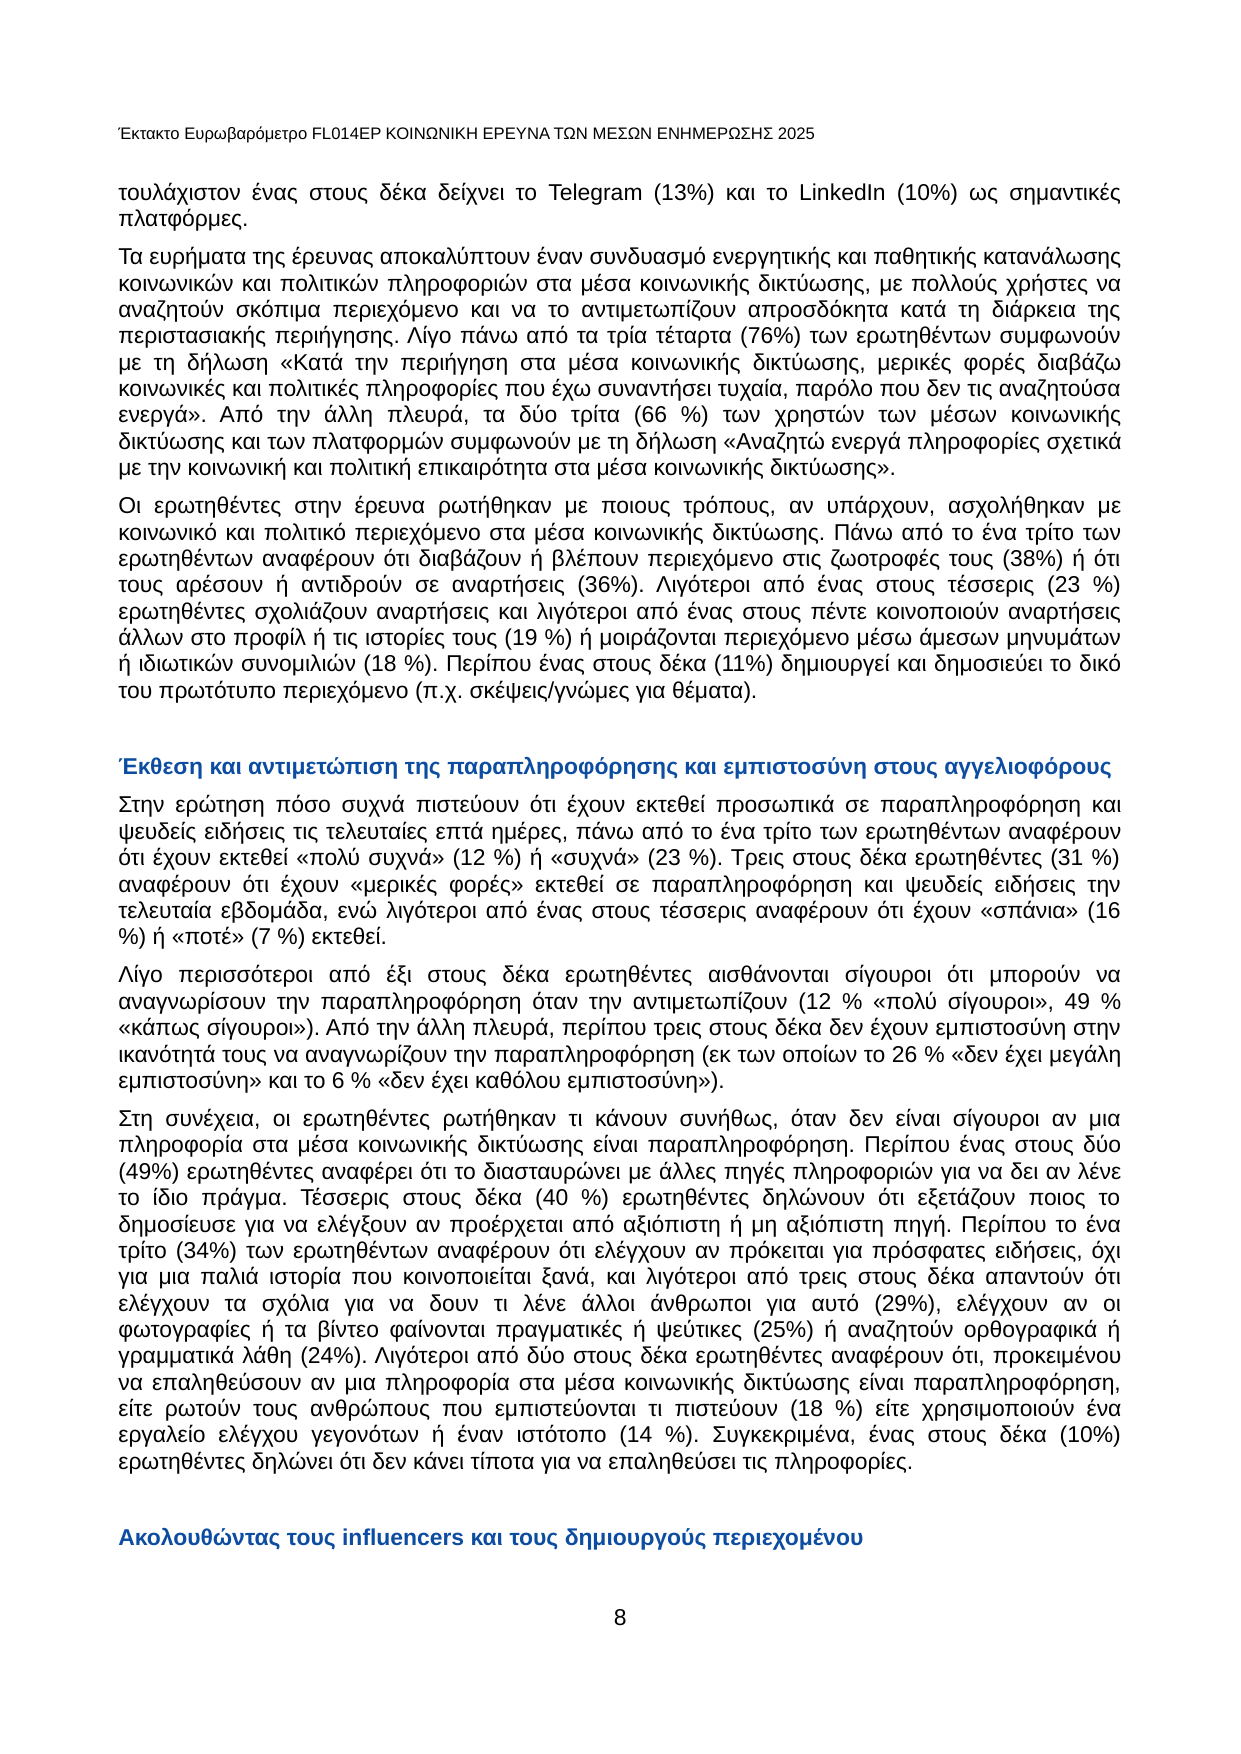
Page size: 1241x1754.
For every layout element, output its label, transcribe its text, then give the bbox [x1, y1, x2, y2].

text τουλάχιστον ένας στους δέκα δείχνει το Telegram (13%) και το LinkedIn (10%) ως σημαντικές πλατφόρμες. [118, 179, 1122, 231]
text Στη συνέχεια, οι ερωτηθέντες ρωτήθηκαν τι κάνουν συνήθως, όταν δεν είναι σίγουροι αν μια πληροφορία στα μέσα κοινωνικής δικτύωσης είναι παραπληροφόρηση. Περίπου ένας στους δύο (49%) ερωτηθέντες αναφέρει ότι το διασταυρώνει με άλλες πηγές πληροφοριών για να δει αν λένε το ίδιο πράγμα. Τέσσερις στους δέκα (40 %) ερωτηθέντες δηλώνουν ότι εξετάζουν ποιος το δημοσίευσε για να ελέγξουν αν προέρχεται από αξιόπιστη ή μη αξιόπιστη πηγή. Περίπου το ένα τρίτο (34%) των ερωτηθέντων αναφέρουν ότι ελέγχουν αν πρόκειται για πρόσφατες ειδήσεις, όχι για μια παλιά ιστορία που κοινοποιείται ξανά, και λιγότεροι από τρεις στους δέκα απαντούν ότι ελέγχουν τα σχόλια για να δουν τι λένε άλλοι άνθρωποι για αυτό (29%), ελέγχουν αν οι φωτογραφίες ή τα βίντεο φαίνονται πραγματικές ή ψεύτικες (25%) ή αναζητούν ορθογραφικά ή γραμματικά λάθη (24%). Λιγότεροι από δύο στους δέκα ερωτηθέντες αναφέρουν ότι, προκειμένου να επαληθεύσουν αν μια πληροφορία στα μέσα κοινωνικής δικτύωσης είναι παραπληροφόρηση, είτε ρωτούν τους ανθρώπους που εμπιστεύονται τι πιστεύουν (18 %) είτε χρησιμοποιούν ένα εργαλείο ελέγχου γεγονότων ή έναν ιστότοπο (14 %). Συγκεκριμένα, ένας στους δέκα (10%) ερωτηθέντες δηλώνει ότι δεν κάνει τίποτα για να επαληθεύσει τις πληροφορίες. [118, 1105, 1122, 1474]
text Τα ευρήματα της έρευνας αποκαλύπτουν έναν συνδυασμό ενεργητικής και παθητικής κατανάλωσης κοινωνικών και πολιτικών πληροφοριών στα μέσα κοινωνικής δικτύωσης, με πολλούς χρήστες να αναζητούν σκόπιμα περιεχόμενο και να το αντιμετωπίζουν απροσδόκητα κατά τη διάρκεια της περιστασιακής περιήγησης. Λίγο πάνω από τα τρία τέταρτα (76%) των ερωτηθέντων συμφωνούν με τη δήλωση «Κατά την περιήγηση στα μέσα κοινωνικής δικτύωσης, μερικές φορές διαβάζω κοινωνικές και πολιτικές πληροφορίες που έχω συναντήσει τυχαία, παρόλο που δεν τις αναζητούσα ενεργά». Από την άλλη πλευρά, τα δύο τρίτα (66 %) των χρηστών των μέσων κοινωνικής δικτύωσης και των πλατφορμών συμφωνούν με τη δήλωση «Αναζητώ ενεργά πληροφορίες σχετικά με την κοινωνική και πολιτική επικαιρότητα στα μέσα κοινωνικής δικτύωσης». [118, 243, 1122, 480]
text Οι ερωτηθέντες στην έρευνα ρωτήθηκαν με ποιους τρόπους, αν υπάρχουν, ασχολήθηκαν με κοινωνικό και πολιτικό περιεχόμενο στα μέσα κοινωνικής δικτύωσης. Πάνω από το ένα τρίτο των ερωτηθέντων αναφέρουν ότι διαβάζουν ή βλέπουν περιεχόμενο στις ζωοτροφές τους (38%) ή ότι τους αρέσουν ή αντιδρούν σε αναρτήσεις (36%). Λιγότεροι από ένας στους τέσσερις (23 %) ερωτηθέντες σχολιάζουν αναρτήσεις και λιγότεροι από ένας στους πέντε κοινοποιούν αναρτήσεις άλλων στο προφίλ ή τις ιστορίες τους (19 %) ή μοιράζονται περιεχόμενο μέσω άμεσων μηνυμάτων ή ιδιωτικών συνομιλιών (18 %). Περίπου ένας στους δέκα (11%) δημιουργεί και δημοσιεύει το δικό του πρωτότυπο περιεχόμενο (π.χ. σκέψεις/γνώμες για θέματα). [118, 492, 1122, 703]
text Ακολουθώντας τους influencers και τους δημιουργούς περιεχομένου [118, 1524, 1122, 1551]
text Λίγο περισσότεροι από έξι στους δέκα ερωτηθέντες αισθάνονται σίγουροι ότι μπορούν να αναγνωρίσουν την παραπληροφόρηση όταν την αντιμετωπίζουν (12 % «πολύ σίγουροι», 49 % «κάπως σίγουροι»). Από την άλλη πλευρά, περίπου τρεις στους δέκα δεν έχουν εμπιστοσύνη στην ικανότητά τους να αναγνωρίζουν την παραπληροφόρηση (εκ των οποίων το 26 % «δεν έχει μεγάλη εμπιστοσύνη» και το 6 % «δεν έχει καθόλου εμπιστοσύνη»). [118, 961, 1122, 1093]
text Στην ερώτηση πόσο συχνά πιστεύουν ότι έχουν εκτεθεί προσωπικά σε παραπληροφόρηση και ψευδείς ειδήσεις τις τελευταίες επτά ημέρες, πάνω από το ένα τρίτο των ερωτηθέντων αναφέρουν ότι έχουν εκτεθεί «πολύ συχνά» (12 %) ή «συχνά» (23 %). Τρεις στους δέκα ερωτηθέντες (31 %) αναφέρουν ότι έχουν «μερικές φορές» εκτεθεί σε παραπληροφόρηση και ψευδείς ειδήσεις την τελευταία εβδομάδα, ενώ λιγότεροι από ένας στους τέσσερις αναφέρουν ότι έχουν «σπάνια» (16 %) ή «ποτέ» (7 %) εκτεθεί. [118, 791, 1122, 949]
text Έκθεση και αντιμετώπιση της παραπληροφόρησης και εμπιστοσύνη στους αγγελιοφόρους [118, 753, 1122, 779]
